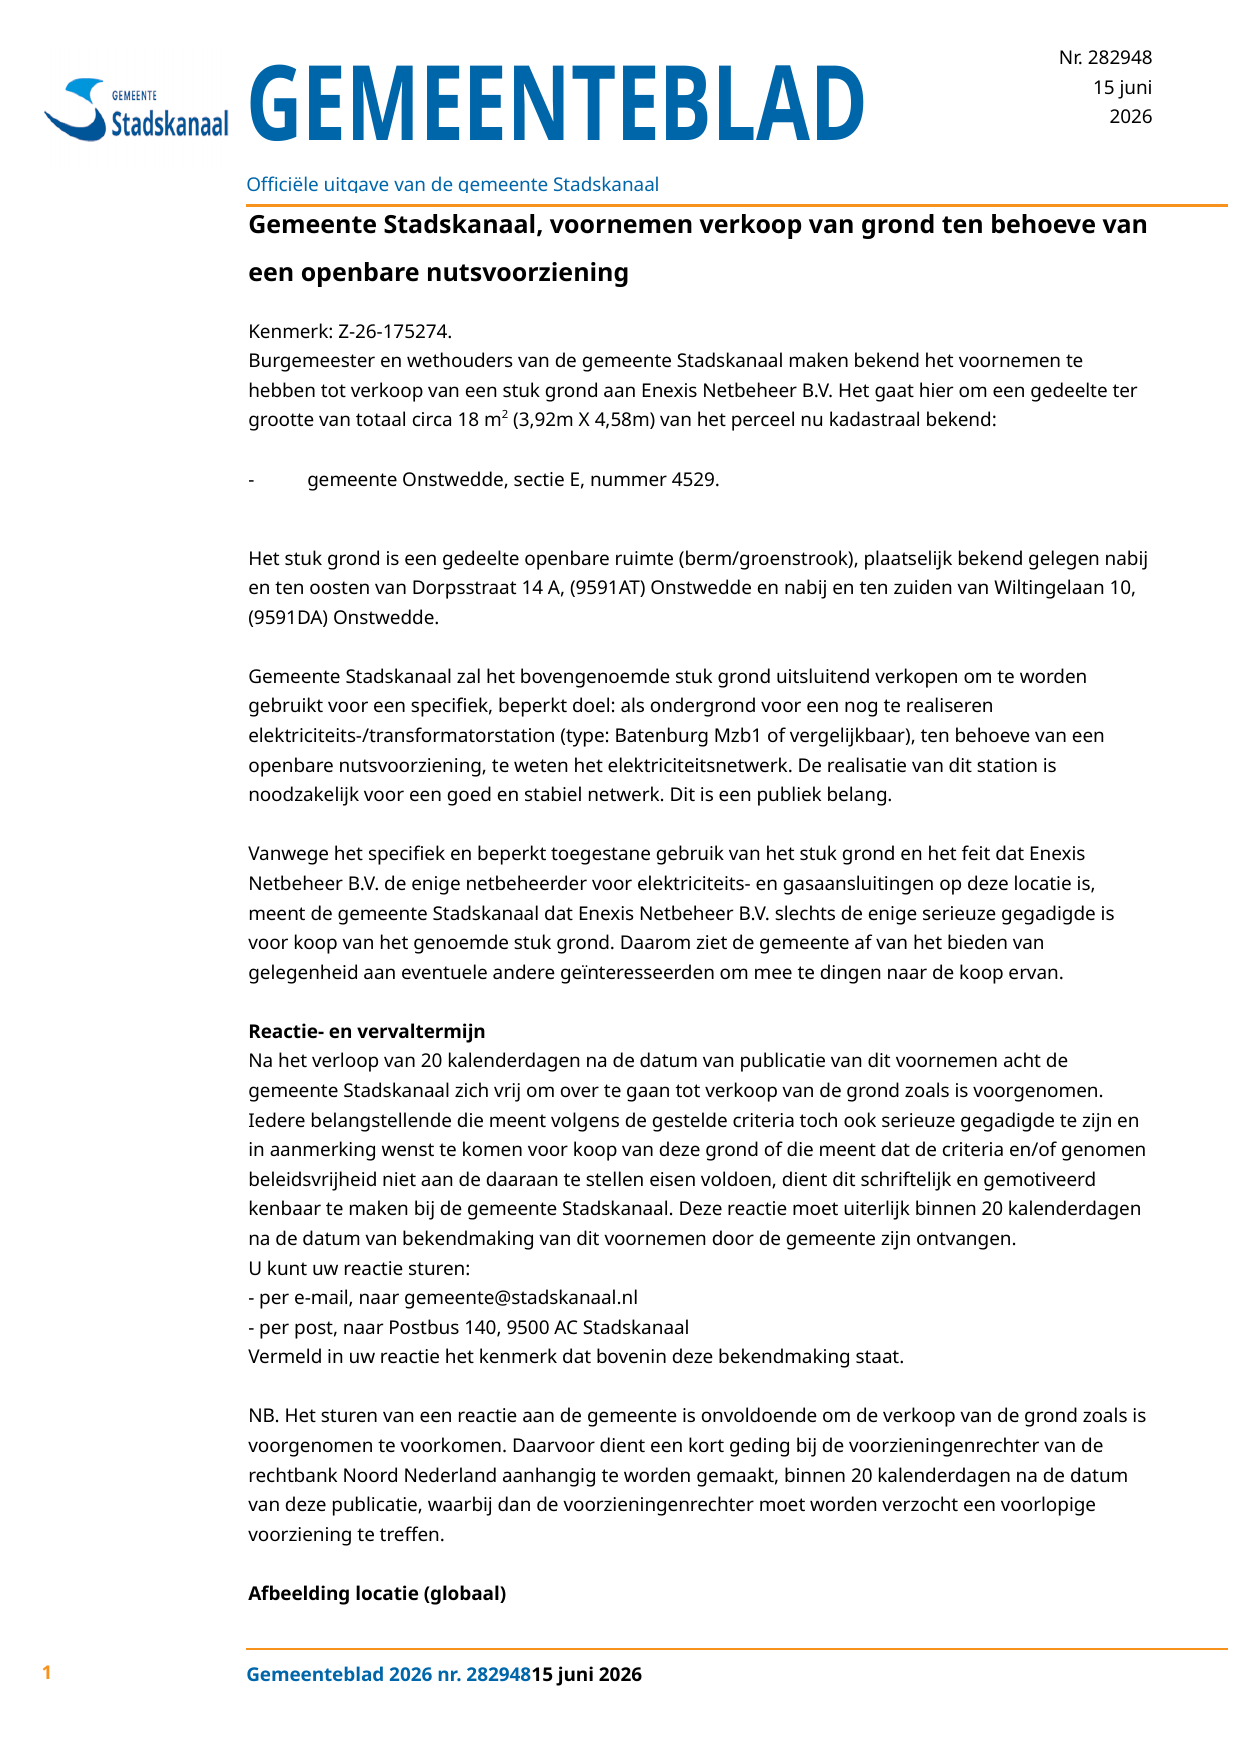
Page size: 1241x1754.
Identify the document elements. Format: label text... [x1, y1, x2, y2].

text Gemeente Stadskanaal, voornemen verkoop van grond ten behoeve van een openbare nutsvoorziening [248, 207, 1152, 288]
picture [41, 47, 231, 172]
text Burgemeester en wethouders van de gemeente Stadskanaal maken bekend het voornemen te hebben tot verkoop van een stuk grond aan Enexis Netbeheer B.V. Het gaat hier om een gedeelte ter grootte van totaal circa 18 m2 (3,92m X 4,58m) van het perceel nu kadastraal bekend: [248, 347, 1152, 432]
text Reactie- en vervaltermijn [248, 1018, 1152, 1044]
text Vanwege het specifiek en beperkt toegestane gebruik van het stuk grond en het feit dat Enexis Netbeheer B.V. de enige netbeheerder voor elektriciteits- en gasaansluitingen op deze locatie is, meent de gemeente Stadskanaal dat Enexis Netbeheer B.V. slechts de enige serieuze gegadigde is voor koop van het genoemde stuk grond. Daarom ziet de gemeente af van het bieden van gelegenheid aan eventuele andere geïnteresseerden om mee te dingen naar de koop ervan. [248, 841, 1152, 984]
text Gemeente Stadskanaal zal het bovengenoemde stuk grond uitsluitend verkopen om te worden gebruikt voor een specifiek, beperkt doel: als ondergrond voor een nog te realiseren elektriciteits-/transformatorstation (type: Batenburg Mzb1 of vergelijkbaar), ten behoeve van een openbare nutsvoorziening, te weten het elektriciteitsnetwerk. De realisatie van dit station is noodzakelijk voor een goed en stabiel netwerk. Dit is een publiek belang. [248, 663, 1152, 807]
text Afbeelding locatie (globaal) [248, 1580, 1152, 1606]
text Iedere belangstellende die meent volgens de gestelde criteria toch ook serieuze gegadigde te zijn en in aanmerking wenst te komen voor koop van deze grond of die meent dat de criteria en/of genomen beleidsvrijheid niet aan de daaraan te stellen eisen voldoen, dient dit schriftelijk en gemotiveerd kenbaar te maken bij de gemeente Stadskanaal. Deze reactie moet uiterlijk binnen 20 kalenderdagen na de datum van bekendmaking van dit voornemen door de gemeente zijn ontvangen. [248, 1107, 1152, 1251]
text - per post, naar Postbus 140, 9500 AC Stadskanaal [248, 1314, 1152, 1339]
text Na het verloop van 20 kalenderdagen na de datum van publicatie van dit voornemen acht de gemeente Stadskanaal zich vrij om over te gaan tot verkoop van de grond zoals is voorgenomen. [248, 1048, 1152, 1103]
text U kunt uw reactie sturen: [248, 1255, 1152, 1280]
text Kenmerk: Z-26-175274. [248, 318, 1152, 344]
text Het stuk grond is een gedeelte openbare ruimte (berm/groenstrook), plaatselijk bekend gelegen nabij en ten oosten van Dorpsstraat 14 A, (9591AT) Onstwedde en nabij en ten zuiden van Wiltingelaan 10, (9591DA) Onstwedde. [248, 545, 1152, 629]
text Vermeld in uw reactie het kenmerk dat bovenin deze bekendmaking staat. [248, 1343, 1152, 1369]
list gemeente Onstwedde, sectie E, nummer 4529. [248, 466, 1152, 492]
text - per e-mail, naar gemeente@stadskanaal.nl [248, 1284, 1152, 1310]
text NB. Het sturen van een reactie aan de gemeente is onvoldoende om de verkoop van de grond zoals is voorgenomen te voorkomen. Daarvoor dient een kort geding bij de voorzieningenrechter van de rechtbank Noord Nederland aanhangig te worden gemaakt, binnen 20 kalenderdagen na de datum van deze publicatie, waarbij dan de voorzieningenrechter moet worden verzocht een voorlopige voorziening te treffen. [248, 1403, 1152, 1547]
